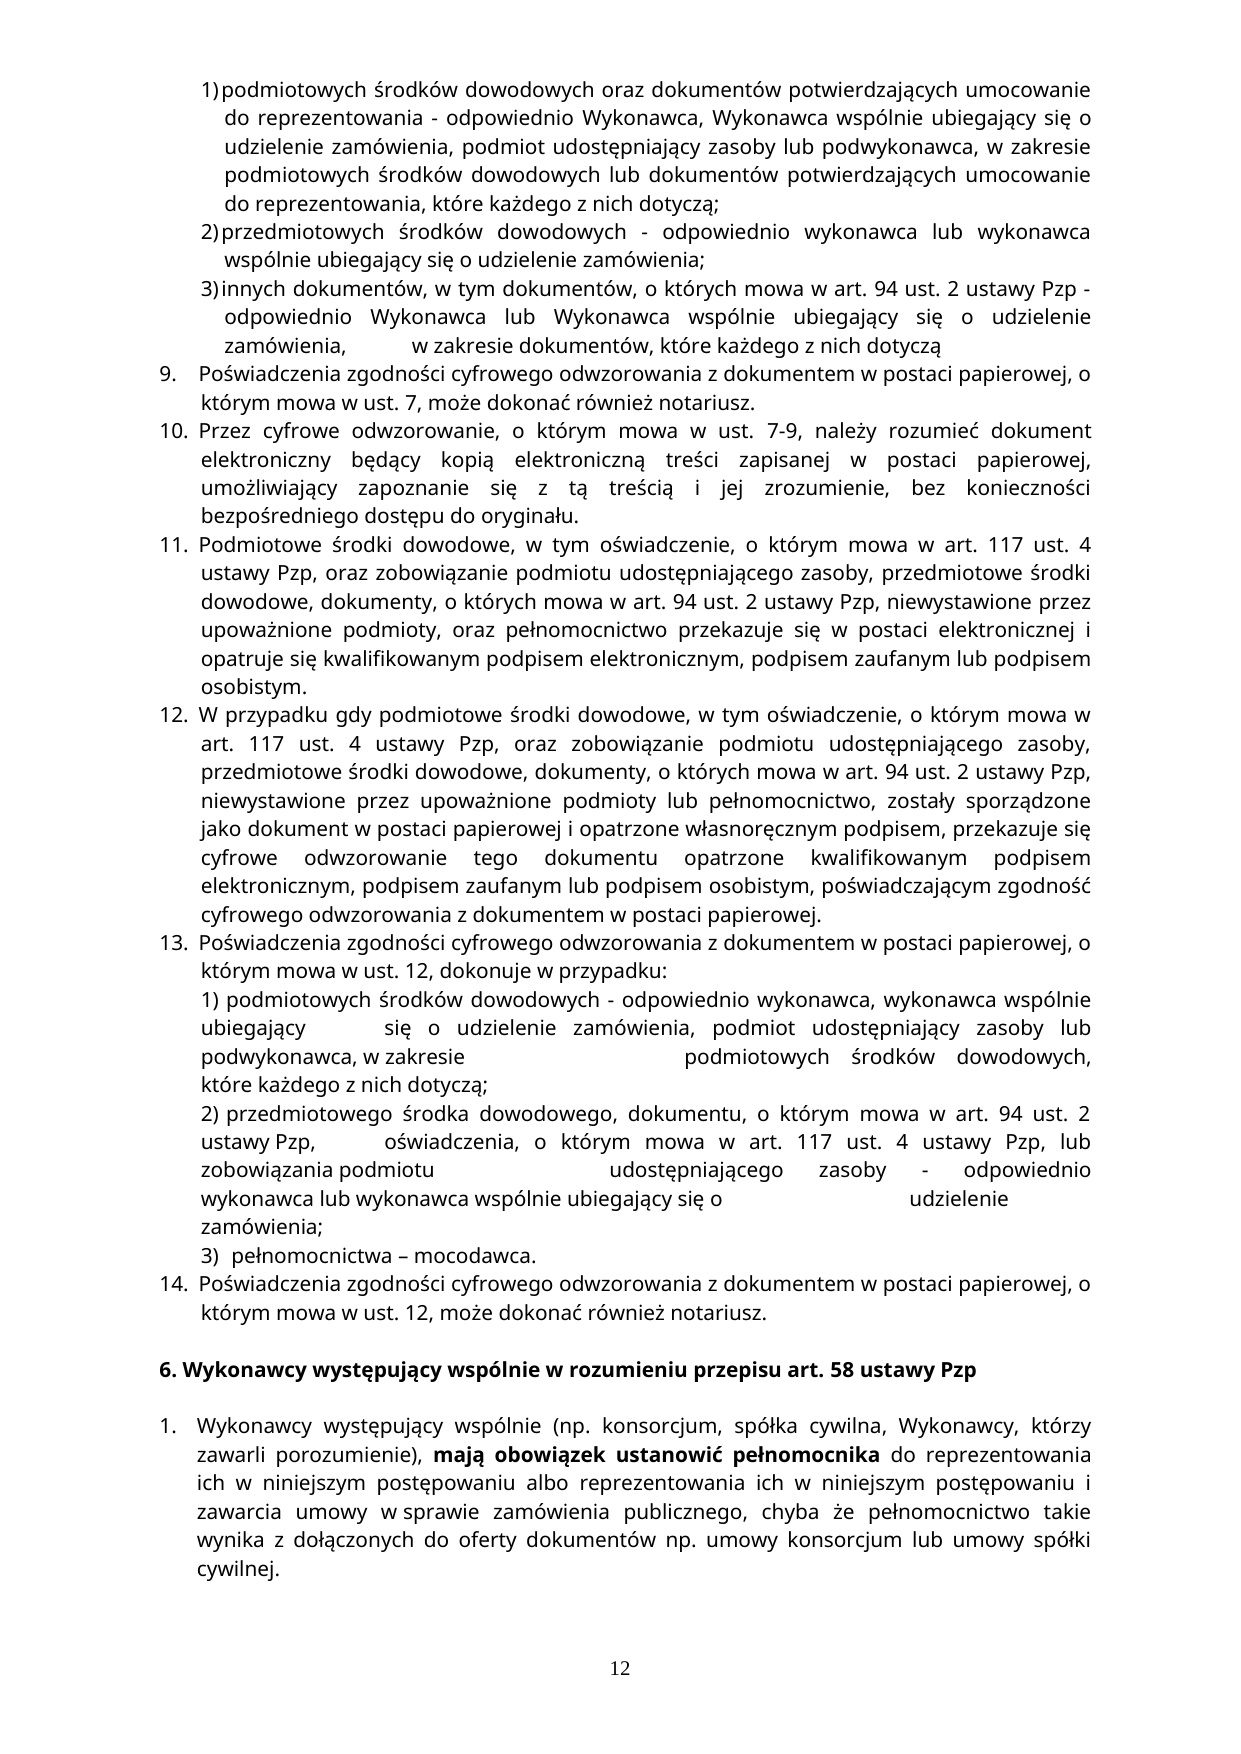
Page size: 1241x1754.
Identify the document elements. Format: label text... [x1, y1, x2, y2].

subtitle 6. Wykonawcy występujący wspólnie w rozumieniu przepisu art. 58 ustawy Pzp [159, 1355, 1092, 1383]
list Poświadczenia zgodności cyfrowego odwzorowania z dokumentem w postaci papierowej, o którym mowa w ust. 7, może dokonać również notariusz. [159, 359, 1092, 416]
list podmiotowych środków dowodowych - odpowiednio wykonawca, wykonawca wspólnie ubiegający się o udzielenie zamówienia, podmiot udostępniający zasoby lub podwykonawca, w zakresie podmiotowych środków dowodowych, które każdego z nich dotyczą; [201, 985, 1092, 1099]
list W przypadku gdy podmiotowe środki dowodowe, w tym oświadczenie, o którym mowa w art. 117 ust. 4 ustawy Pzp, oraz zobowiązanie podmiotu udostępniającego zasoby, przedmiotowe środki dowodowe, dokumenty, o których mowa w art. 94 ust. 2 ustawy Pzp, niewystawione przez upoważnione podmioty lub pełnomocnictwo, zostały sporządzone jako dokument w postaci papierowej i opatrzone własnoręcznym podpisem, przekazuje się cyfrowe odwzorowanie tego dokumentu opatrzone kwalifikowanym podpisem elektronicznym, podpisem zaufanym lub podpisem osobistym, poświadczającym zgodność cyfrowego odwzorowania z dokumentem w postaci papierowej. [159, 701, 1092, 928]
list Podmiotowe środki dowodowe, w tym oświadczenie, o którym mowa w art. 117 ust. 4 ustawy Pzp, oraz zobowiązanie podmiotu udostępniającego zasoby, przedmiotowe środki dowodowe, dokumenty, o których mowa w art. 94 ust. 2 ustawy Pzp, niewystawione przez upoważnione podmioty, oraz pełnomocnictwo przekazuje się w postaci elektronicznej i opatruje się kwalifikowanym podpisem elektronicznym, podpisem zaufanym lub podpisem osobistym. [159, 530, 1092, 701]
list podmiotowych środków dowodowych oraz dokumentów potwierdzających umocowanie do reprezentowania - odpowiednio Wykonawca, Wykonawca wspólnie ubiegający się o udzielenie zamówienia, podmiot udostępniający zasoby lub podwykonawca, w zakresie podmiotowych środków dowodowych lub dokumentów potwierdzających umocowanie do reprezentowania, które każdego z nich dotyczą; [201, 75, 1092, 217]
list przedmiotowego środka dowodowego, dokumentu, o którym mowa w art. 94 ust. 2 ustawy Pzp, oświadczenia, o którym mowa w art. 117 ust. 4 ustawy Pzp, lub zobowiązania podmiotu udostępniającego zasoby - odpowiednio wykonawca lub wykonawca wspólnie ubiegający się o udzielenie zamówienia; [201, 1099, 1092, 1241]
list Poświadczenia zgodności cyfrowego odwzorowania z dokumentem w postaci papierowej, o którym mowa w ust. 12, może dokonać również notariusz. [159, 1269, 1092, 1326]
list Wykonawcy występujący wspólnie (np. konsorcjum, spółka cywilna, Wykonawcy, którzy zawarli porozumienie), mają obowiązek ustanowić pełnomocnika do reprezentowania ich w niniejszym postępowaniu albo reprezentowania ich w niniejszym postępowaniu i zawarcia umowy w sprawie zamówienia publicznego, chyba że pełnomocnictwo takie wynika z dołączonych do oferty dokumentów np. umowy konsorcjum lub umowy spółki cywilnej. [159, 1412, 1092, 1582]
list pełnomocnictwa – mocodawca. [201, 1241, 1092, 1269]
list Przez cyfrowe odwzorowanie, o którym mowa w ust. 7-9, należy rozumieć dokument elektroniczny będący kopią elektroniczną treści zapisanej w postaci papierowej, umożliwiający zapoznanie się z tą treścią i jej zrozumienie, bez konieczności bezpośredniego dostępu do oryginału. [159, 416, 1092, 530]
list Poświadczenia zgodności cyfrowego odwzorowania z dokumentem w postaci papierowej, o którym mowa w ust. 12, dokonuje w przypadku: [159, 928, 1092, 985]
list innych dokumentów, w tym dokumentów, o których mowa w art. 94 ust. 2 ustawy Pzp - odpowiednio Wykonawca lub Wykonawca wspólnie ubiegający się o udzielenie zamówienia, w zakresie dokumentów, które każdego z nich dotyczą [201, 274, 1092, 359]
list przedmiotowych środków dowodowych - odpowiednio wykonawca lub wykonawca wspólnie ubiegający się o udzielenie zamówienia; [201, 217, 1092, 274]
